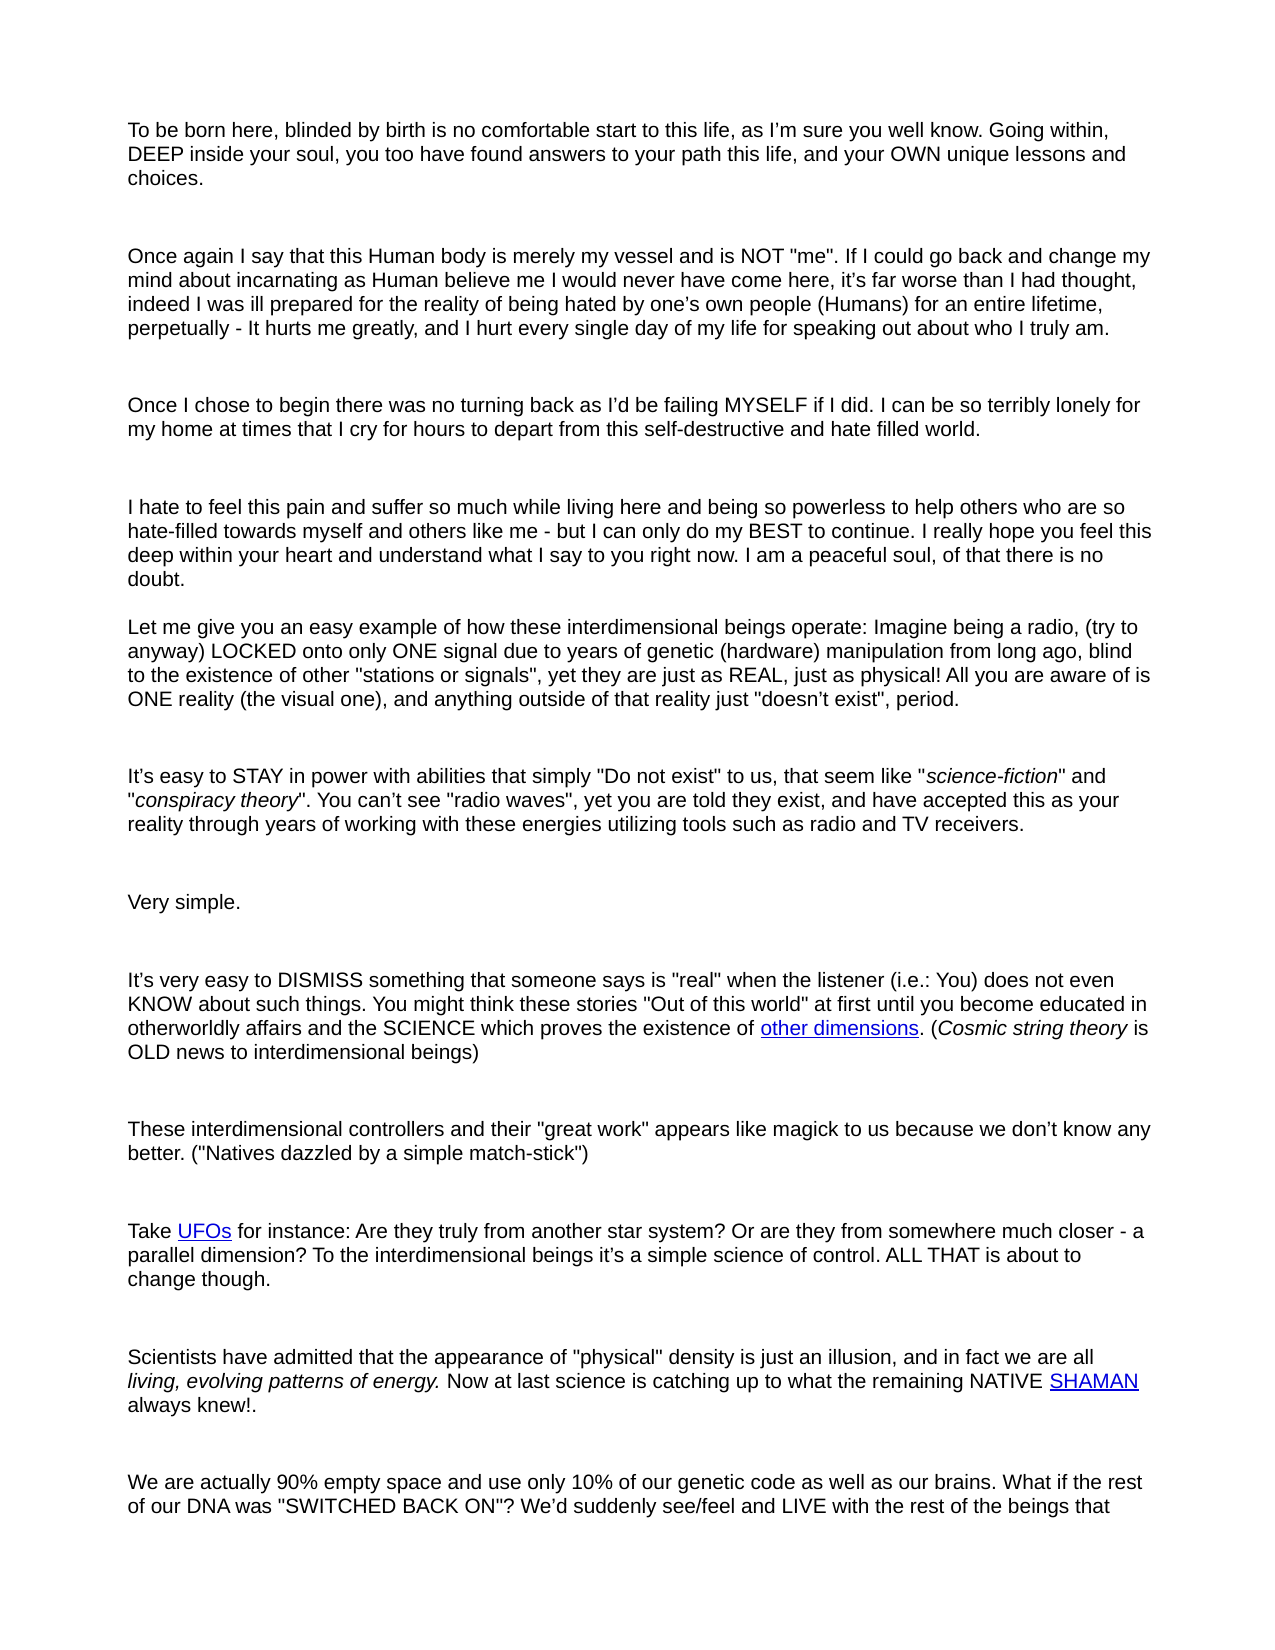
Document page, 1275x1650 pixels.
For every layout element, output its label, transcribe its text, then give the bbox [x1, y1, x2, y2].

text Scientists have admitted that the appearance of "physical" density is just an illusion, and in fact we are all living, evolving patterns of energy. Now at last science is catching up to what the remaining NATIVE SHAMAN always knew!. [127, 1344, 1154, 1416]
text To be born here, blinded by birth is no comfortable start to this life, as I’m sure you well know. Going within, DEEP inside your soul, you too have found answers to your path this life, and your OWN unique lessons and choices. [127, 118, 1154, 190]
text These interdimensional controllers and their "great work" appears like magick to us because we don’t know any better. ("Natives dazzled by a simple match-stick") [127, 1117, 1154, 1165]
text It’s easy to STAY in power with abilities that simply "Do not exist" to us, that seem like "science-fiction" and "conspiracy theory". You can’t see "radio waves", yet you are told they exist, and have accepted this as your reality through years of working with these energies utilizing tools such as radio and TV receivers. [127, 764, 1154, 836]
text I hate to feel this pain and suffer so much while living here and being so powerless to help others who are so hate-filled towards myself and others like me - but I can only do my BEST to continue. I really hope you feel this deep within your heart and understand what I say to you right now. I am a peaceful soul, of that there is no doubt. Let me give you an easy example of how these interdimensional beings operate: Imagine being a radio, (try to anyway) LOCKED onto only ONE signal due to years of genetic (hardware) manipulation from long ago, blind to the existence of other "stations or signals", yet they are just as REAL, just as physical! All you are aware of is ONE reality (the visual one), and anything outside of that reality just "doesn’t exist", period. [127, 495, 1154, 711]
text Take UFOs for instance: Are they truly from another star system? Or are they from somewhere much closer - a parallel dimension? To the interdimensional beings it’s a simple science of control. ALL THAT is about to change though. [127, 1219, 1154, 1291]
text We are actually 90% empty space and use only 10% of our genetic code as well as our brains. What if the rest of our DNA was "SWITCHED BACK ON"? We’d suddenly see/feel and LIVE with the rest of the beings that [127, 1470, 1154, 1518]
text Once I chose to begin there was no turning back as I’d be failing MYSELF if I did. I can be so terribly lonely for my home at times that I cry for hours to depart from this self-destructive and hate filled world. [127, 393, 1154, 441]
text Very simple. [127, 890, 1154, 914]
text Once again I say that this Human body is merely my vessel and is NOT "me". If I could go back and change my mind about incarnating as Human believe me I would never have come here, it’s far worse than I had thought, indeed I was ill prepared for the reality of being hated by one’s own people (Humans) for an entire lifetime, perpetually - It hurts me greatly, and I hurt every single day of my life for speaking out about who I truly am. [127, 244, 1154, 339]
text It’s very easy to DISMISS something that someone says is "real" when the listener (i.e.: You) does not even KNOW about such things. You might think these stories "Out of this world" at first until you become educated in otherworldly affairs and the SCIENCE which proves the existence of other dimensions. (Cosmic string theory is OLD news to interdimensional beings) [127, 968, 1154, 1063]
